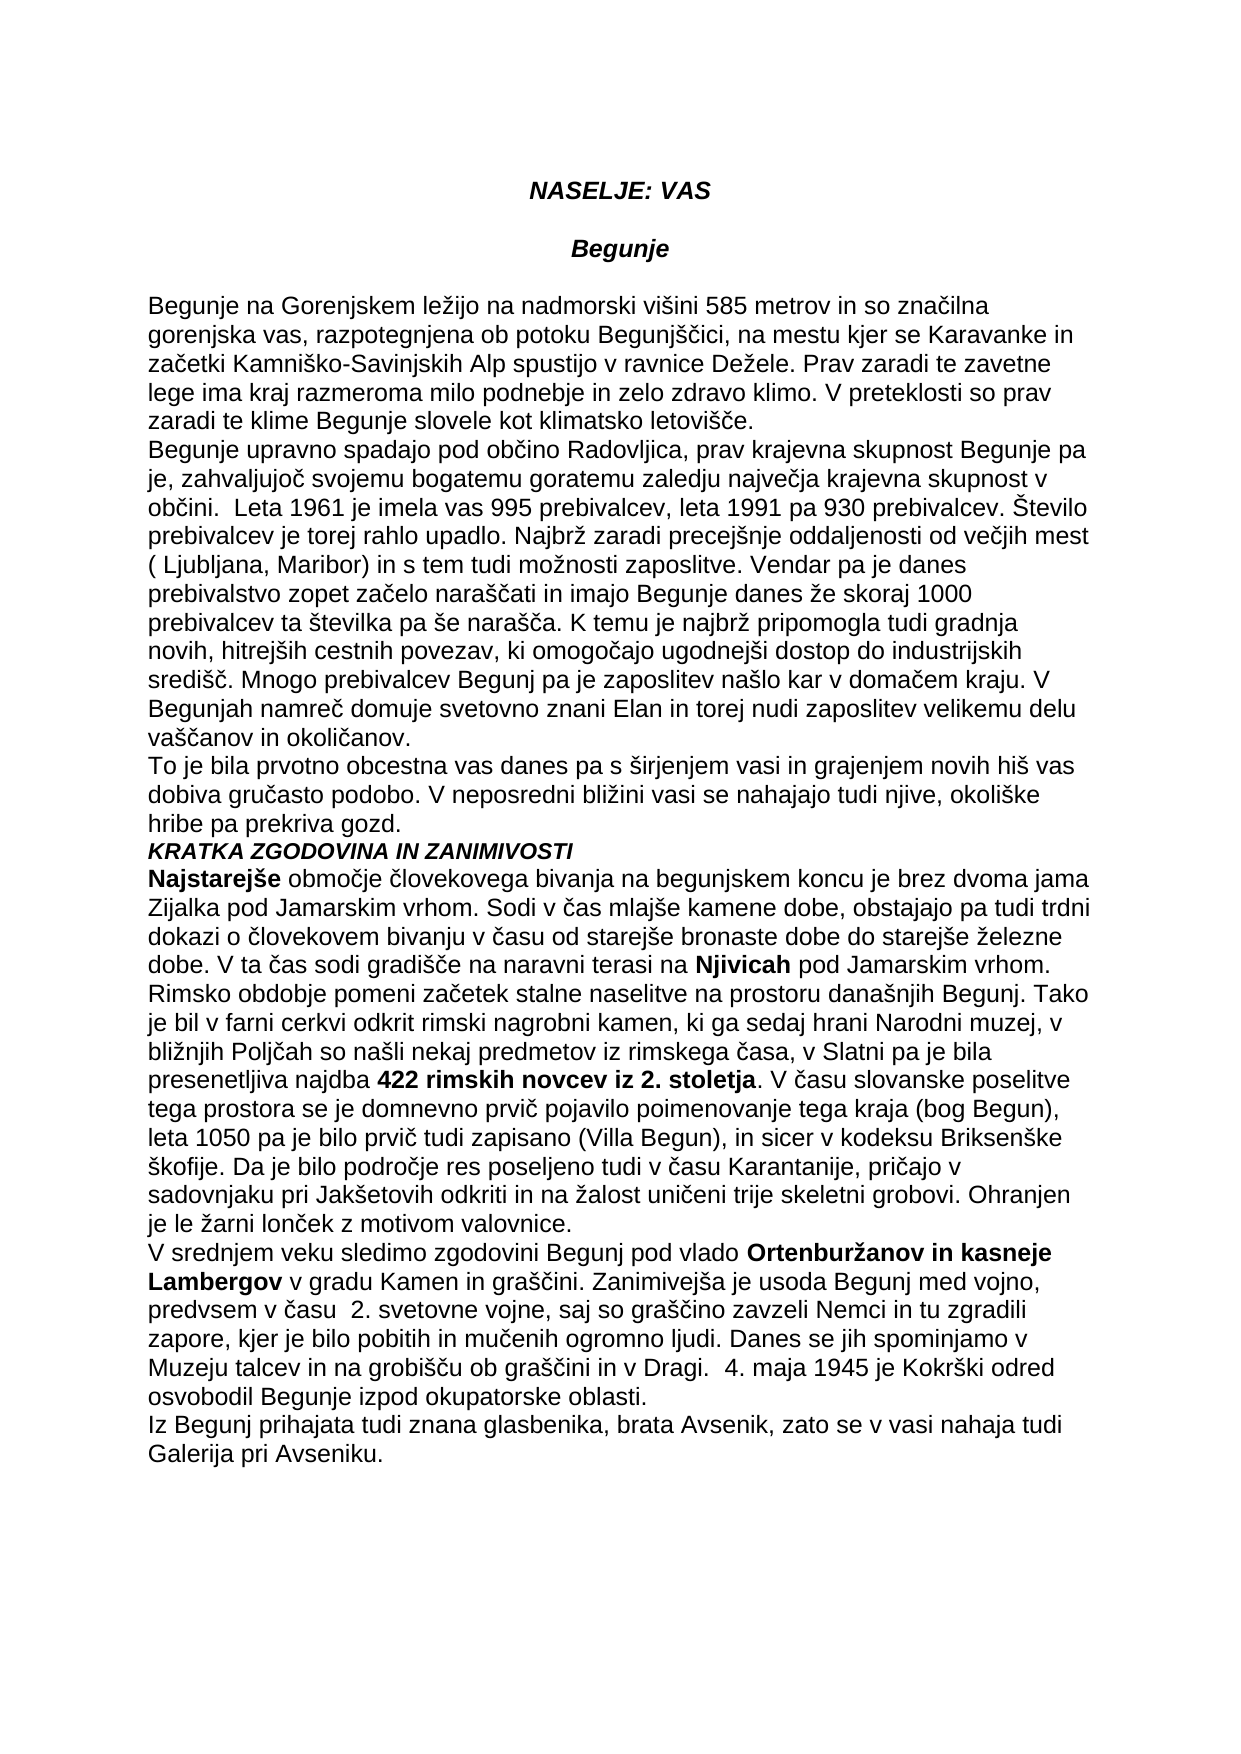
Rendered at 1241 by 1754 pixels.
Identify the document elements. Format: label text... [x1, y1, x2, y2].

subtitle KRATKA ZGODOVINA IN ZANIMIVOSTI [148, 838, 1093, 864]
text Begunje [148, 234, 1093, 263]
text Begunje upravno spadajo pod občino Radovljica, prav krajevna skupnost Begunje pa je, zahvaljujoč svojemu bogatemu goratemu zaledju največja krajevna skupnost v občini. Leta 1961 je imela vas 995 prebivalcev, leta 1991 pa 930 prebivalcev. Število prebivalcev je torej rahlo upadlo. Najbrž zaradi precejšnje oddaljenosti od večjih mest ( Ljubljana, Maribor) in s tem tudi možnosti zaposlitve. Vendar pa je danes prebivalstvo zopet začelo naraščati in imajo Begunje danes že skoraj 1000 prebivalcev ta številka pa še narašča. K temu je najbrž pripomogla tudi gradnja novih, hitrejših cestnih povezav, ki omogočajo ugodnejši dostop do industrijskih središč. Mnogo prebivalcev Begunj pa je zaposlitev našlo kar v domačem kraju. V Begunjah namreč domuje svetovno znani Elan in torej nudi zaposlitev velikemu delu vaščanov in okoličanov. [148, 435, 1093, 751]
text To je bila prvotno obcestna vas danes pa s širjenjem vasi in grajenjem novih hiš vas dobiva gručasto podobo. V neposredni bližini vasi se nahajajo tudi njive, okoliške hribe pa prekriva gozd. [148, 751, 1093, 838]
subtitle NASELJE: VAS [148, 176, 1093, 205]
text Najstarejše območje človekovega bivanja na begunjskem koncu je brez dvoma jama Zijalka pod Jamarskim vrhom. Sodi v čas mlajše kamene dobe, obstajajo pa tudi trdni dokazi o človekovem bivanju v času od starejše bronaste dobe do starejše železne dobe. V ta čas sodi gradišče na naravni terasi na Njivicah pod Jamarskim vrhom. Rimsko obdobje pomeni začetek stalne naselitve na prostoru današnjih Begunj. Tako je bil v farni cerkvi odkrit rimski nagrobni kamen, ki ga sedaj hrani Narodni muzej, v bližnjih Poljčah so našli nekaj predmetov iz rimskega časa, v Slatni pa je bila presenetljiva najdba 422 rimskih novcev iz 2. stoletja. V času slovanske poselitve tega prostora se je domnevno prvič pojavilo poimenovanje tega kraja (bog Begun), leta 1050 pa je bilo prvič tudi zapisano (Villa Begun), in sicer v kodeksu Briksenške škofije. Da je bilo področje res poseljeno tudi v času Karantanije, pričajo v sadovnjaku pri Jakšetovih odkriti in na žalost uničeni trije skeletni grobovi. Ohranjen je le žarni lonček z motivom valovnice. V srednjem veku sledimo zgodovini Begunj pod vlado Ortenburžanov in kasneje Lambergov v gradu Kamen in graščini. Zanimivejša je usoda Begunj med vojno, predvsem v času 2. svetovne vojne, saj so graščino zavzeli Nemci in tu zgradili zapore, kjer je bilo pobitih in mučenih ogromno ljudi. Danes se jih spominjamo v Muzeju talcev in na grobišču ob graščini in v Dragi. 4. maja 1945 je Kokrški odred osvobodil Begunje izpod okupatorske oblasti. Iz Begunj prihajata tudi znana glasbenika, brata Avsenik, zato se v vasi nahaja tudi Galerija pri Avseniku. [148, 864, 1093, 1468]
text Begunje na Gorenjskem ležijo na nadmorski višini 585 metrov in so značilna gorenjska vas, razpotegnjena ob potoku Begunjščici, na mestu kjer se Karavanke in začetki Kamniško-Savinjskih Alp spustijo v ravnice Dežele. Prav zaradi te zavetne lege ima kraj razmeroma milo podnebje in zelo zdravo klimo. V preteklosti so prav zaradi te klime Begunje slovele kot klimatsko letovišče. [148, 291, 1093, 435]
